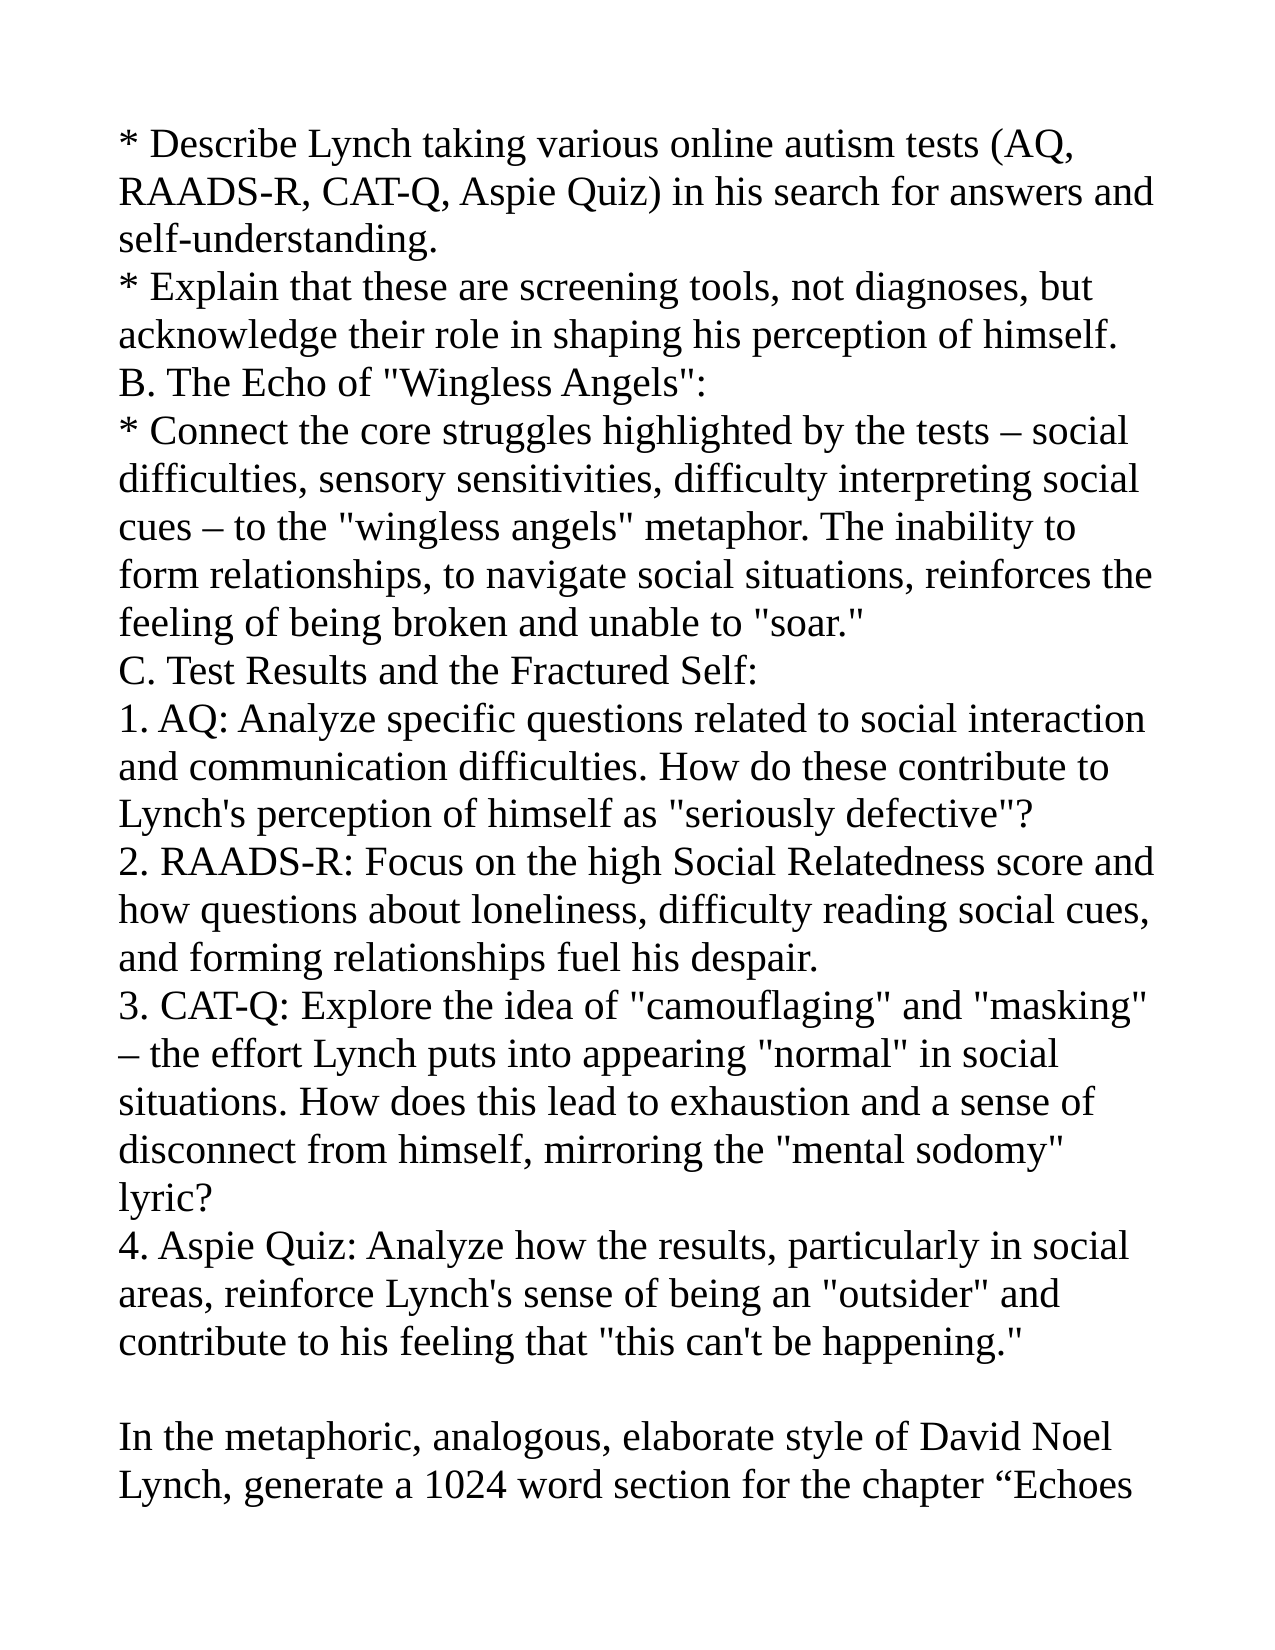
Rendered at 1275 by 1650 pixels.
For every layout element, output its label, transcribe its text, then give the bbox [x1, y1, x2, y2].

text C. Test Results and the Fractured Self: [118, 645, 1157, 693]
text 2. RAADS-R: Focus on the high Social Relatedness score and how questions about loneliness, difficulty reading social cues, and forming relationships fuel his despair. [118, 837, 1157, 981]
text * Explain that these are screening tools, not diagnoses, but acknowledge their role in shaping his perception of himself. [118, 262, 1157, 358]
text * Connect the core struggles highlighted by the tests – social difficulties, sensory sensitivities, difficulty interpreting social cues – to the "wingless angels" metaphor. The inability to form relationships, to navigate social situations, reinforces the feeling of being broken and unable to "soar." [118, 406, 1157, 645]
text 1. AQ: Analyze specific questions related to social interaction and communication difficulties. How do these contribute to Lynch's perception of himself as "seriously defective"? [118, 693, 1157, 837]
text 3. CAT-Q: Explore the idea of "camouflaging" and "masking" – the effort Lynch puts into appearing "normal" in social situations. How does this lead to exhaustion and a sense of disconnect from himself, mirroring the "mental sodomy" lyric? [118, 981, 1157, 1220]
text 4. Aspie Quiz: Analyze how the results, particularly in social areas, reinforce Lynch's sense of being an "outsider" and contribute to his feeling that "this can't be happening." [118, 1220, 1157, 1364]
text * Describe Lynch taking various online autism tests (AQ, RAADS-R, CAT-Q, Aspie Quiz) in his search for answers and self-understanding. [118, 118, 1157, 262]
text In the metaphoric, analogous, elaborate style of David Noel Lynch, generate a 1024 word section for the chapter “Echoes [118, 1364, 1157, 1508]
text B. The Echo of "Wingless Angels": [118, 358, 1157, 406]
